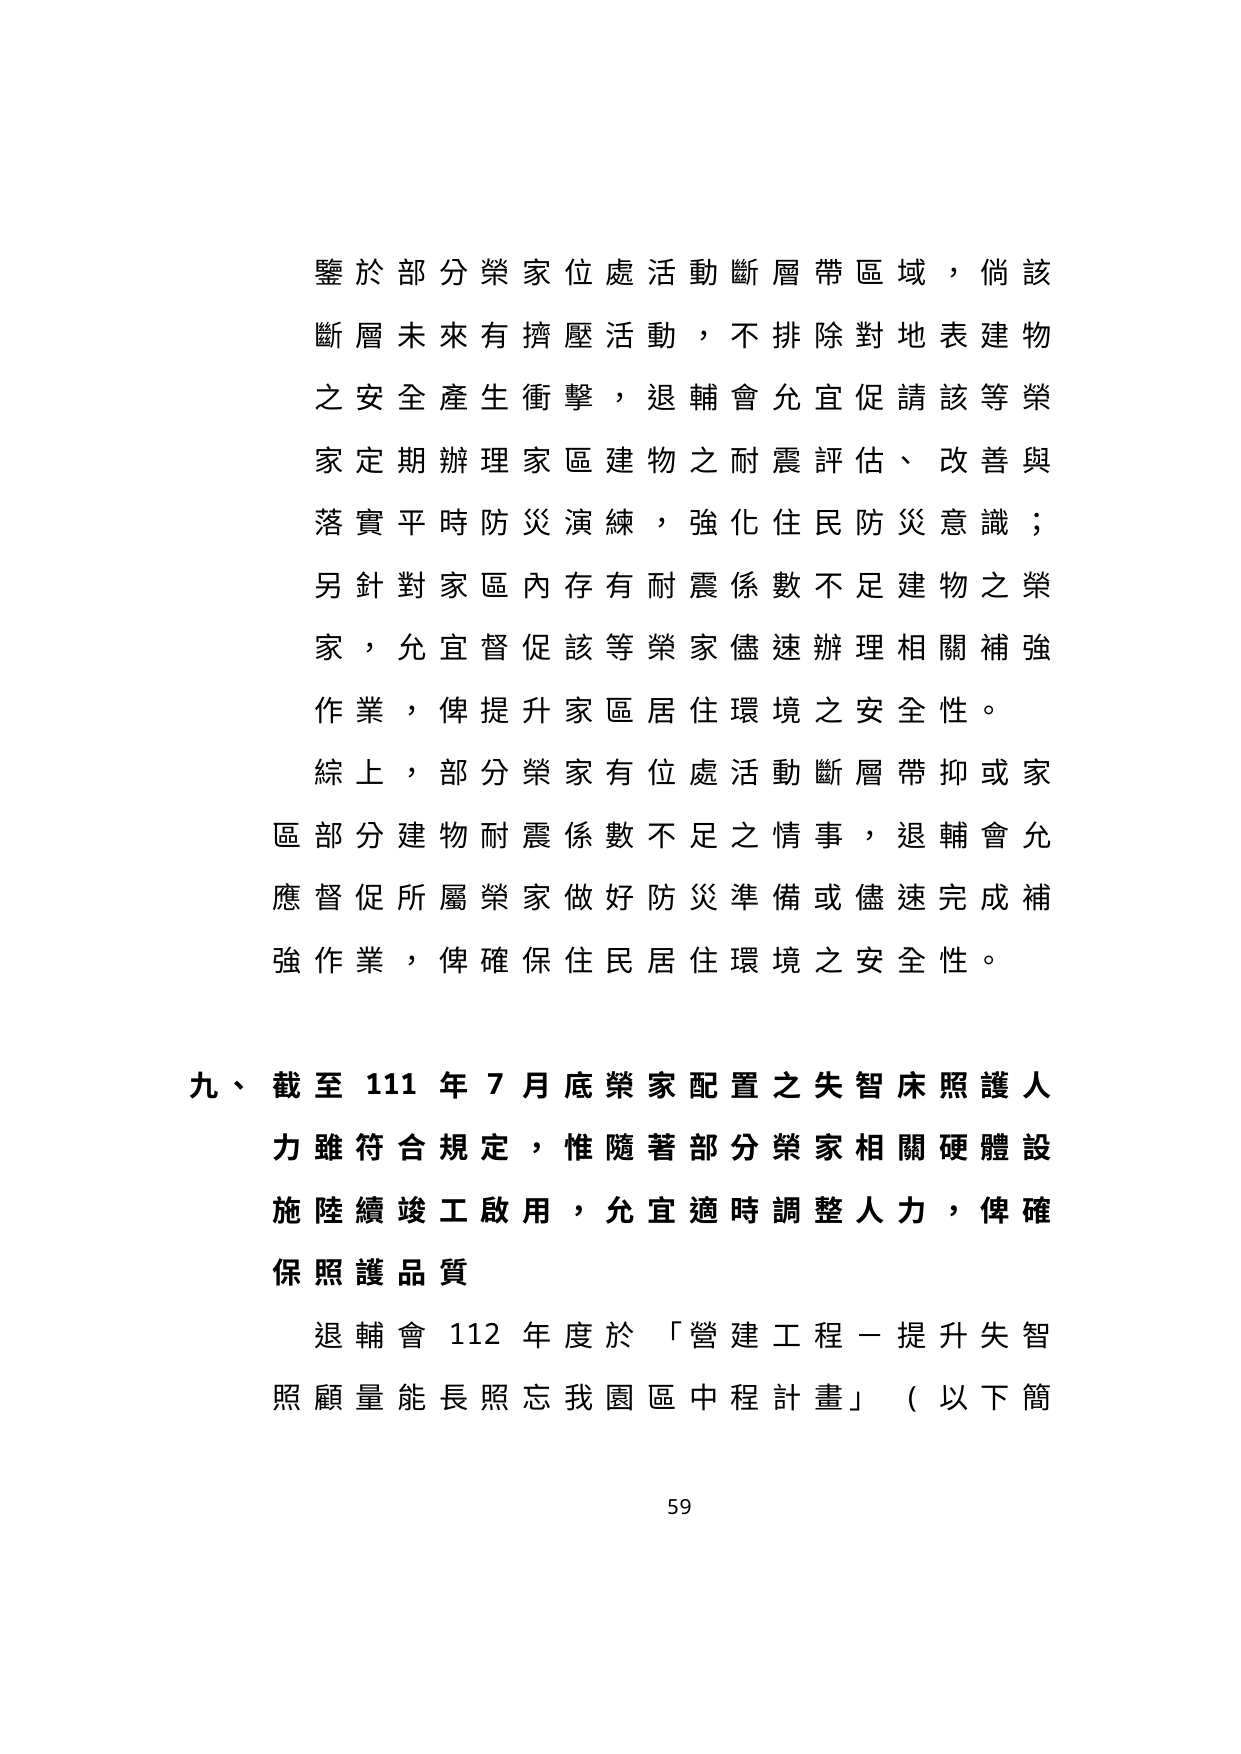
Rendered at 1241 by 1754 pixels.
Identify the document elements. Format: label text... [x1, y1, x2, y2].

text 鑒於部分榮家位處活動斷層帶區域，倘該斷層未來有擠壓活動，不排除對地表建物之安全產生衝擊，退輔會允宜促請該等榮家定期辦理家區建物之耐震評估、改善與落實平時防災演練，強化住民防災意識；另針對家區內存有耐震係數不足建物之榮家，允宜督促該等榮家儘速辦理相關補強作業，俾提升家區居住環境之安全性。 [271, 229, 1058, 729]
text 綜上，部分榮家有位處活動斷層帶抑或家區部分建物耐震係數不足之情事，退輔會允應督促所屬榮家做好防災準備或儘速完成補強作業，俾確保住民居住環境之安全性。 [242, 729, 1058, 979]
text 退輔會112年度於「營建工程－提升失智照顧量能長照忘我園區中程計畫」(以下簡 [242, 1292, 1058, 1417]
text 九、截至111年7月底榮家配置之失智床照護人力雖符合規定，惟隨著部分榮家相關硬體設施陸續竣工啟用，允宜適時調整人力，俾確保照護品質 [183, 1042, 1058, 1292]
